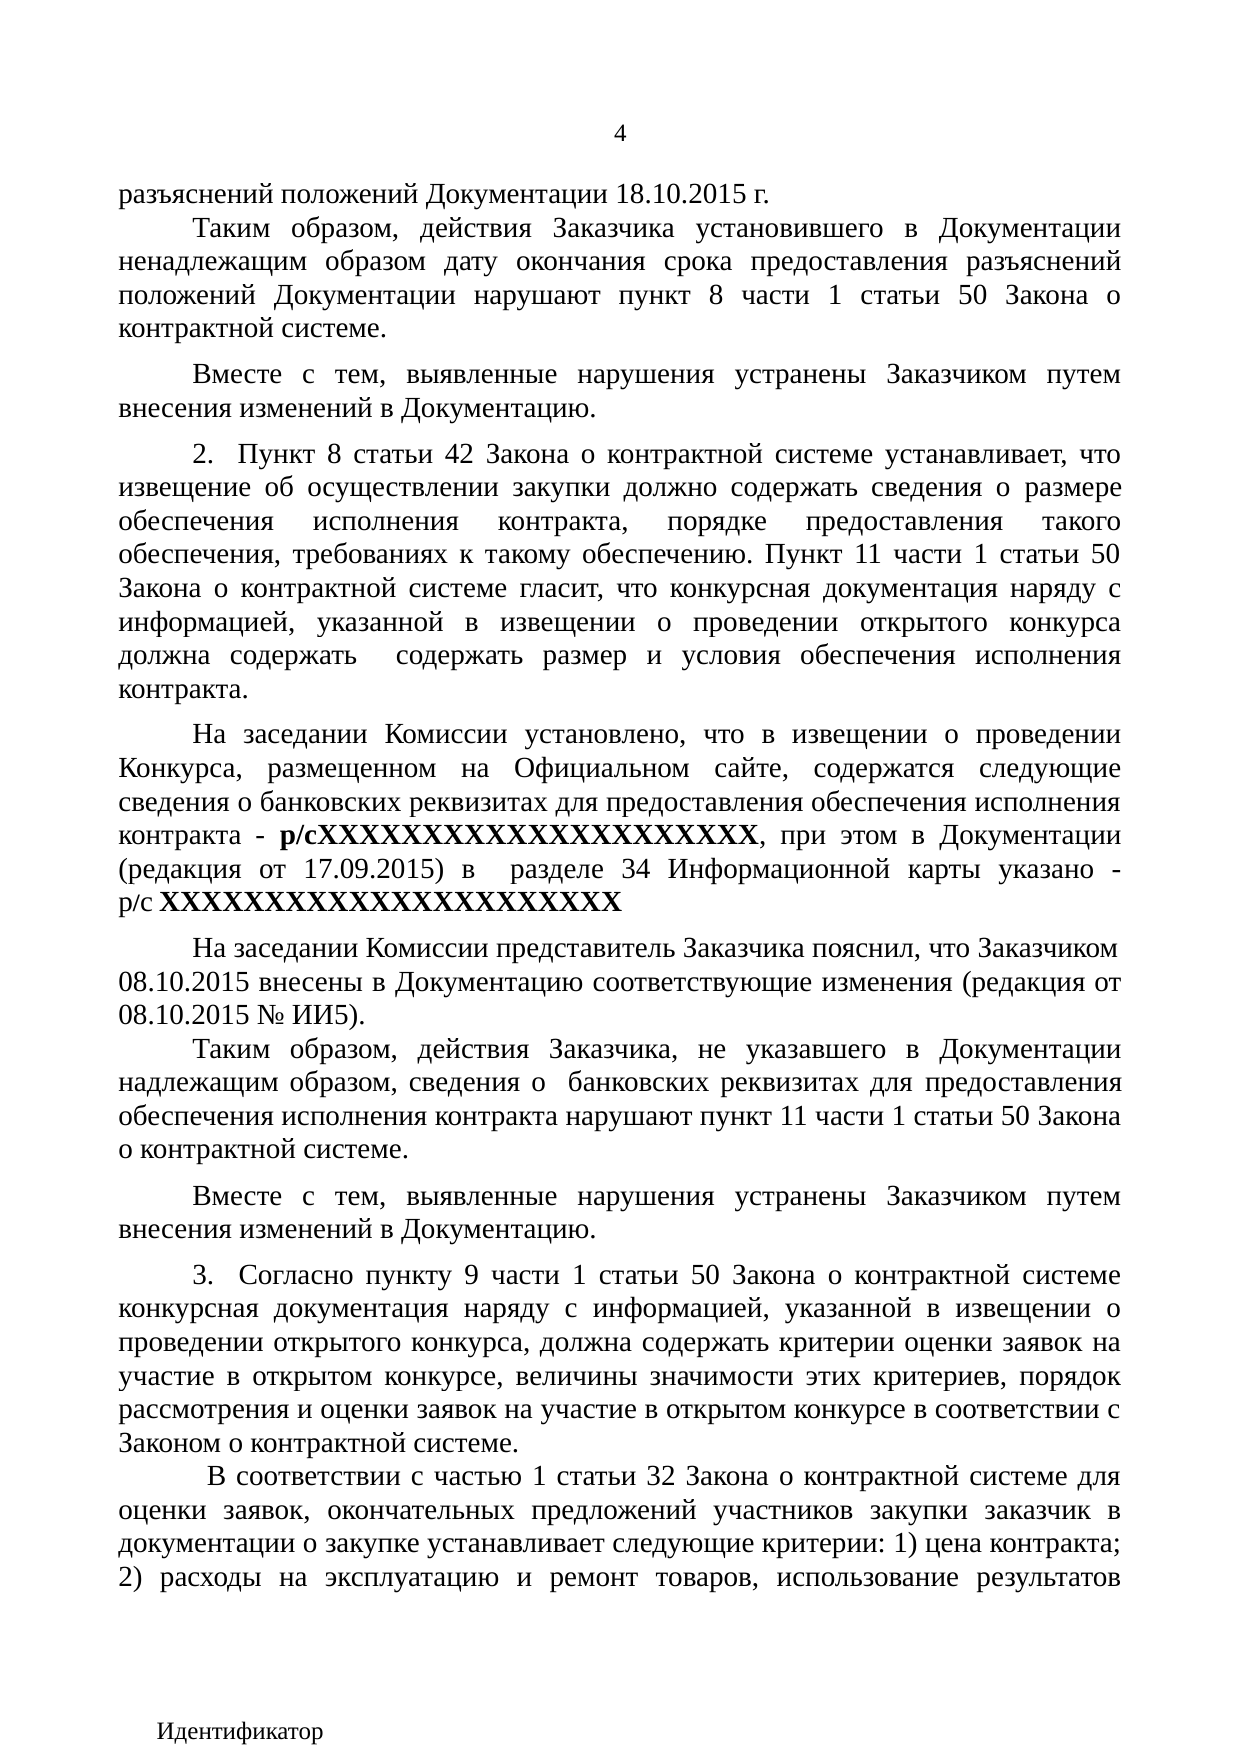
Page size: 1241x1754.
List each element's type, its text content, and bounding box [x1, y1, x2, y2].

text Вместе с тем, выявленные нарушения устранены Заказчиком путем внесения изменений в Документацию. [118, 356, 1122, 423]
text Вместе с тем, выявленные нарушения устранены Заказчиком путем внесения изменений в Документацию. [118, 1178, 1122, 1245]
text На заседании Комиссии представитель Заказчика пояснил, что Заказчиком [118, 930, 1122, 964]
text На заседании Комиссии установлено, что в извещении о проведении Конкурса, размещенном на Официальном сайте, содержатся следующие сведения о банковских реквизитах для предоставления обеспечения исполнения контракта - р/сXXXXXXXXXXXXXXXXXXXXX, при этом в Документации (редакция от 17.09.2015) в разделе 34 Информационной карты указано - р/с XXXXXXXXXXXXXXXXXXXXXX [118, 717, 1122, 918]
text 2. Пункт 8 статьи 42 Закона о контрактной системе устанавливает, что извещение об осуществлении закупки должно содержать сведения о размере обеспечения исполнения контракта, порядке предоставления такого обеспечения, требованиях к такому обеспечению. Пункт 11 части 1 статьи 50 Закона о контрактной системе гласит, что конкурсная документация наряду с информацией, указанной в извещении о проведении открытого конкурса должна содержать содержать размер и условия обеспечения исполнения контракта. [118, 436, 1122, 704]
text Таким образом, действия Заказчика установившего в Документации ненадлежащим образом дату окончания срока предоставления разъяснений положений Документации нарушают пункт 8 части 1 статьи 50 Закона о контрактной системе. [118, 210, 1122, 344]
text 08.10.2015 внесены в Документацию соответствующие изменения (редакция от 08.10.2015 № ИИ5). [118, 964, 1122, 1031]
text Таким образом, действия Заказчика, не указавшего в Документации надлежащим образом, сведения о банковских реквизитах для предоставления обеспечения исполнения контракта нарушают пункт 11 части 1 статьи 50 Закона о контрактной системе. [118, 1031, 1122, 1165]
text разъяснений положений Документации 18.10.2015 г. [118, 176, 1122, 210]
text В соответствии с частью 1 статьи 32 Закона о контрактной системе для оценки заявок, окончательных предложений участников закупки заказчик в документации о закупке устанавливает следующие критерии: 1) цена контракта; 2) расходы на эксплуатацию и ремонт товаров, использование результатов [118, 1458, 1122, 1592]
text 3. Согласно пункту 9 части 1 статьи 50 Закона о контрактной системе конкурсная документация наряду с информацией, указанной в извещении о проведении открытого конкурса, должна содержать критерии оценки заявок на участие в открытом конкурсе, величины значимости этих критериев, порядок рассмотрения и оценки заявок на участие в открытом конкурсе в соответствии с Законом о контрактной системе. [118, 1257, 1122, 1458]
